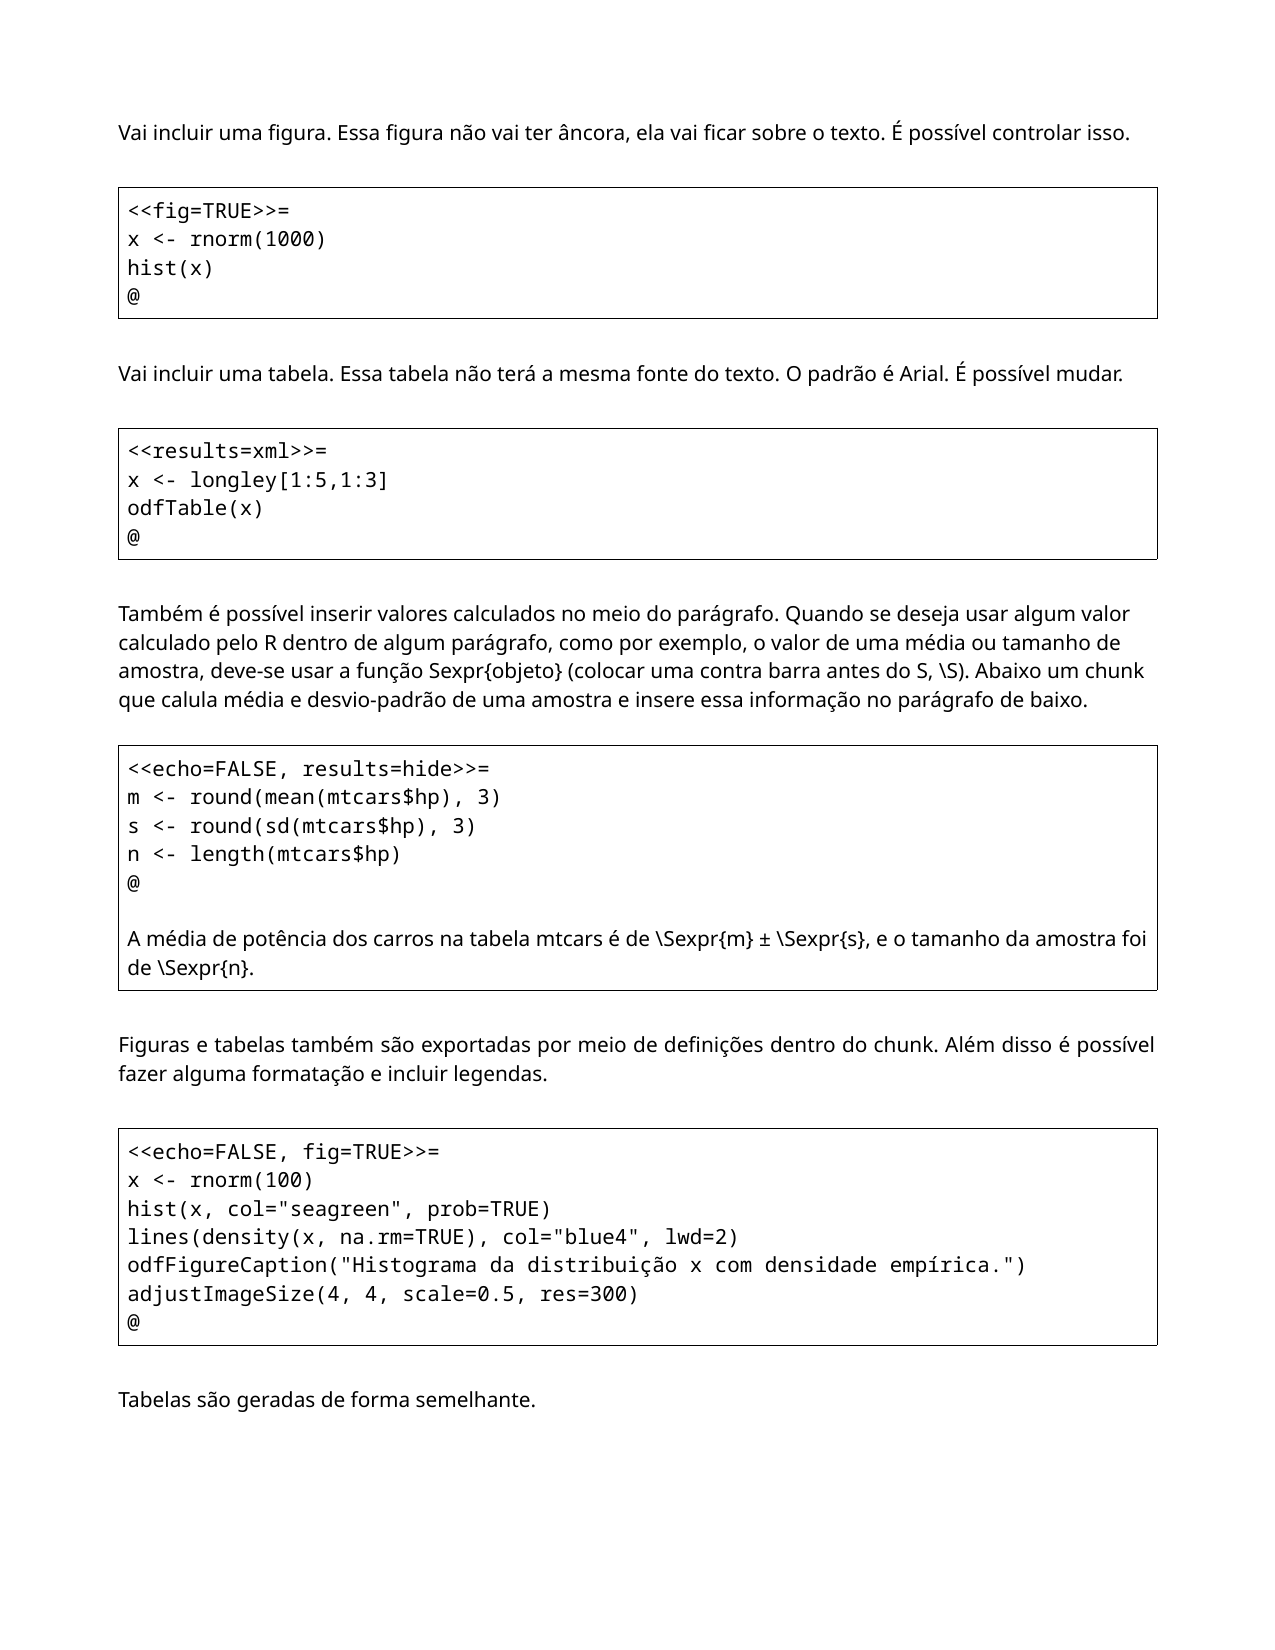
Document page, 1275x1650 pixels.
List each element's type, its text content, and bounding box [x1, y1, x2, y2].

text Figuras e tabelas também são exportadas por meio de definições dentro do chunk. Além disso é possível fazer alguma formatação e incluir legendas. [118, 1031, 1157, 1087]
text @ [127, 522, 1148, 550]
text x <- rnorm(1000) [127, 224, 1148, 253]
text s <- round(sd(mtcars$hp), 3) [127, 811, 1148, 839]
text Também é possível inserir valores calculados no meio do parágrafo. Quando se deseja usar algum valor calculado pelo R dentro de algum parágrafo, como por exemplo, o valor de uma média ou tamanho de amostra, deve-se usar a função Sexpr{objeto} (colocar uma contra barra antes do S, \S). Abaixo um chunk que calula média e desvio-padrão de uma amostra e insere essa informação no parágrafo de baixo. [118, 599, 1157, 713]
text adjustImageSize(4, 4, scale=0.5, res=300) [127, 1279, 1148, 1307]
text x <- rnorm(100) [127, 1165, 1148, 1194]
text <<echo=FALSE, results=hide>>= [127, 754, 1148, 782]
text m <- round(mean(mtcars$hp), 3) [127, 782, 1148, 811]
text x <- longley[1:5,1:3] [127, 465, 1148, 493]
text Tabelas são geradas de forma semelhante. [118, 1385, 1157, 1413]
text odfTable(x) [127, 493, 1148, 522]
text [119, 746, 1157, 990]
text @ [127, 281, 1148, 309]
text hist(x, col="seagreen", prob=TRUE) [127, 1194, 1148, 1222]
text A média de potência dos carros na tabela mtcars é de \Sexpr{m} ± \Sexpr{s}, e o tamanho da amostra foi de \Sexpr{n}. [127, 924, 1148, 981]
text <<echo=FALSE, fig=TRUE>>= [127, 1137, 1148, 1165]
text hist(x) [127, 253, 1148, 281]
text n <- length(mtcars$hp) [127, 839, 1148, 868]
text <<results=xml>>= [127, 437, 1148, 465]
text Vai incluir uma tabela. Essa tabela não terá a mesma fonte do texto. O padrão é Arial. É possível mudar. [118, 359, 1157, 387]
text <<fig=TRUE>>= [127, 196, 1148, 224]
text @ [127, 868, 1148, 896]
text odfFigureCaption("Histograma da distribuição x com densidade empírica.") [127, 1251, 1148, 1279]
text Vai incluir uma figura. Essa figura não vai ter âncora, ela vai ficar sobre o texto. É possível controlar isso. [118, 118, 1157, 147]
text lines(density(x, na.rm=TRUE), col="blue4", lwd=2) [127, 1222, 1148, 1251]
text @ [127, 1307, 1148, 1336]
